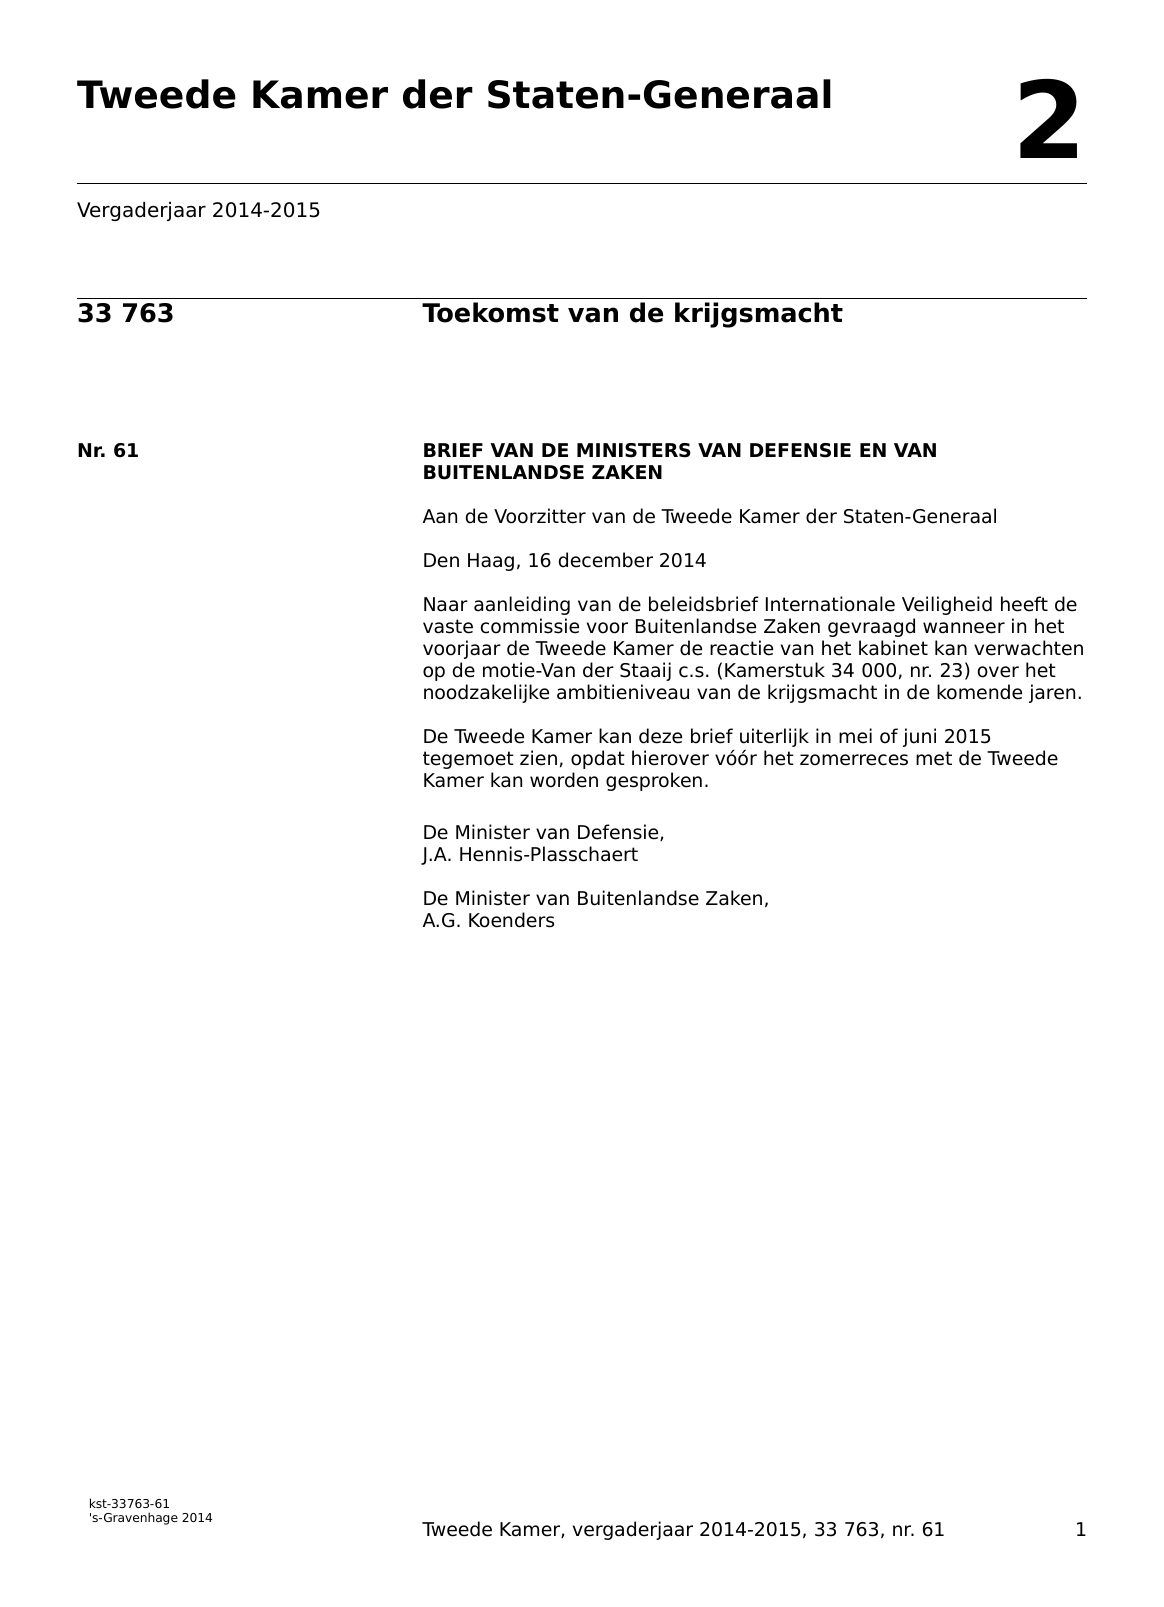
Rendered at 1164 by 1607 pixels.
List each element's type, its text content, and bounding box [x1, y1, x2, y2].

table_header 2 [886, 59, 1087, 183]
text Aan de Voorzitter van de Tweede Kamer der Staten-Generaal [422, 506, 1087, 528]
table_cell Vergaderjaar 2014-2015 [77, 184, 1087, 298]
subtitle 33 763 Toekomst van de krijgsmacht [77, 299, 1087, 329]
table_header Tweede Kamer der Staten-Generaal [77, 59, 886, 183]
text De Minister van Defensie, J.A. Hennis-Plasschaert [422, 822, 1087, 866]
text Naar aanleiding van de beleidsbrief Internationale Veiligheid heeft de vaste commissie voor Buitenlandse Zaken gevraagd wanneer in het voorjaar de Tweede Kamer de reactie van het kabinet kan verwachten op de motie-Van der Staaij c.s. (Kamerstuk 34 000, nr. 23) over het noodzakelijke ambitieniveau van de krijgsmacht in de komende jaren. [422, 594, 1087, 704]
text kst-33763-61 [88, 1497, 323, 1511]
text De Minister van Buitenlandse Zaken, A.G. Koenders [422, 888, 1087, 932]
subtitle Nr. 61 BRIEF VAN DE MINISTERS VAN DEFENSIE EN VAN BUITENLANDSE ZAKEN [77, 440, 1087, 484]
text Den Haag, 16 december 2014 [422, 550, 1087, 572]
text De Tweede Kamer kan deze brief uiterlijk in mei of juni 2015 tegemoet zien, opdat hierover vóór het zomerreces met de Tweede Kamer kan worden gesproken. [422, 726, 1087, 792]
text 's-Gravenhage 2014 [88, 1511, 323, 1525]
